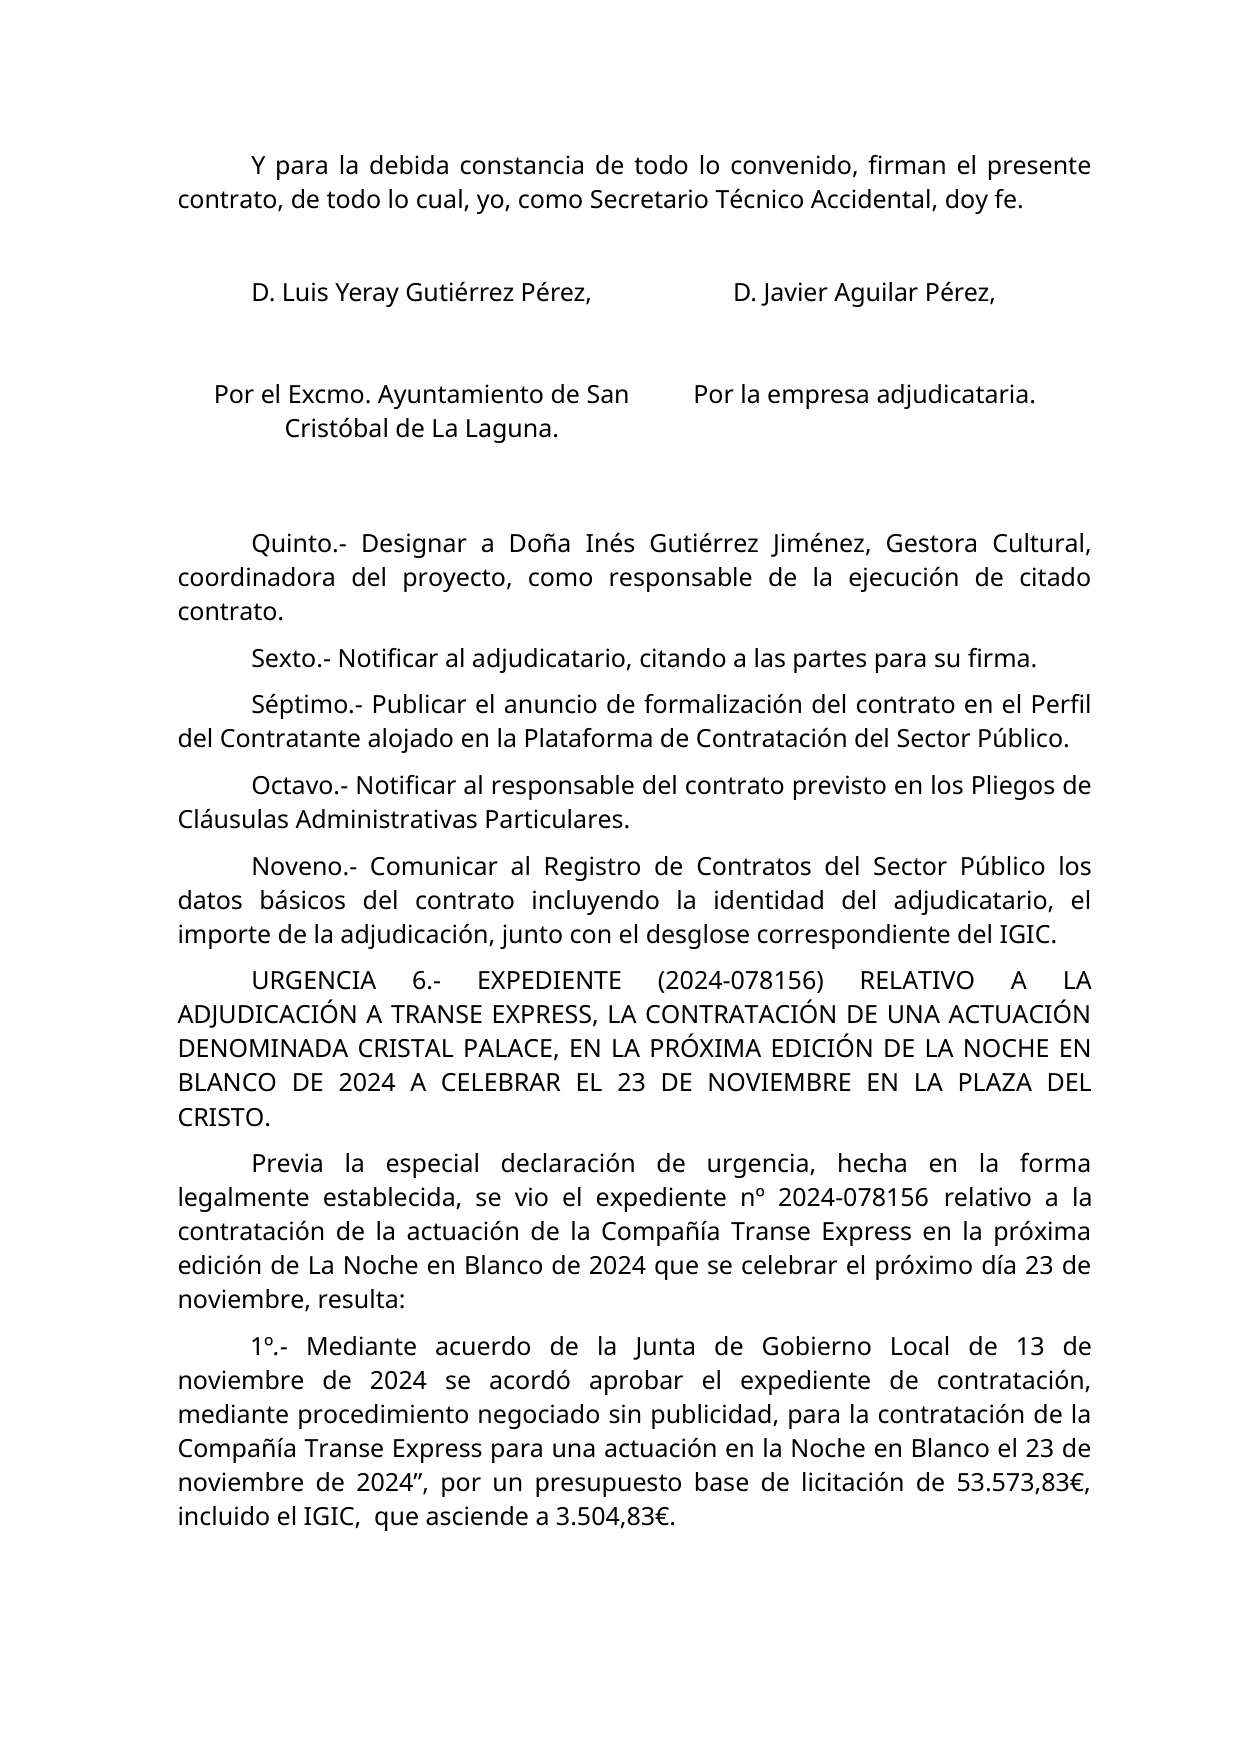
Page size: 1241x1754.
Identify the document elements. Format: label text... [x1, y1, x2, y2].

text 1º.- Mediante acuerdo de la Junta de Gobierno Local de 13 de noviembre de 2024 se acordó aprobar el expediente de contratación, mediante procedimiento negociado sin publicidad, para la contratación de la Compañía Transe Express para una actuación en la Noche en Blanco el 23 de noviembre de 2024”, por un presupuesto base de licitación de 53.573,83€, incluido el IGIC, que asciende a 3.504,83€. [177, 1328, 1093, 1533]
text Noveno.- Comunicar al Registro de Contratos del Sector Público los datos básicos del contrato incluyendo la identidad del adjudicatario, el importe de la adjudicación, junto con el desglose correspondiente del IGIC. [177, 848, 1093, 950]
table_header D. Luis Yeray Gutiérrez Pérez, Por el Excmo. Ayuntamiento de San Cristóbal de La Laguna. [177, 275, 636, 479]
text Séptimo.- Publicar el anuncio de formalización del contrato en el Perfil del Contratante alojado en la Plataforma de Contratación del Sector Público. [177, 687, 1093, 755]
text Octavo.- Notificar al responsable del contrato previsto en los Pliegos de Cláusulas Administrativas Particulares. [177, 768, 1093, 836]
text Previa la especial declaración de urgencia, hecha en la forma legalmente establecida, se vio el expediente nº 2024-078156 relativo a la contratación de la actuación de la Compañía Transe Express en la próxima edición de La Noche en Blanco de 2024 que se celebrar el próximo día 23 de noviembre, resulta: [177, 1146, 1093, 1316]
text URGENCIA 6.- EXPEDIENTE (2024-078156) RELATIVO A LA ADJUDICACIÓN A TRANSE EXPRESS, LA CONTRATACIÓN DE UNA ACTUACIÓN DENOMINADA CRISTAL PALACE, EN LA PRÓXIMA EDICIÓN DE LA NOCHE EN BLANCO DE 2024 A CELEBRAR EL 23 DE NOVIEMBRE EN LA PLAZA DEL CRISTO. [177, 963, 1093, 1133]
text Y para la debida constancia de todo lo convenido, firman el presente contrato, de todo lo cual, yo, como Secretario Técnico Accidental, doy fe. [177, 148, 1093, 216]
text Sexto.- Notificar al adjudicatario, citando a las partes para su firma. [177, 640, 1093, 674]
table_header D. Javier Aguilar Pérez, Por la empresa adjudicataria. [636, 275, 1063, 479]
text Quinto.- Designar a Doña Inés Gutiérrez Jiménez, Gestora Cultural, coordinadora del proyecto, como responsable de la ejecución de citado contrato. [177, 526, 1093, 628]
